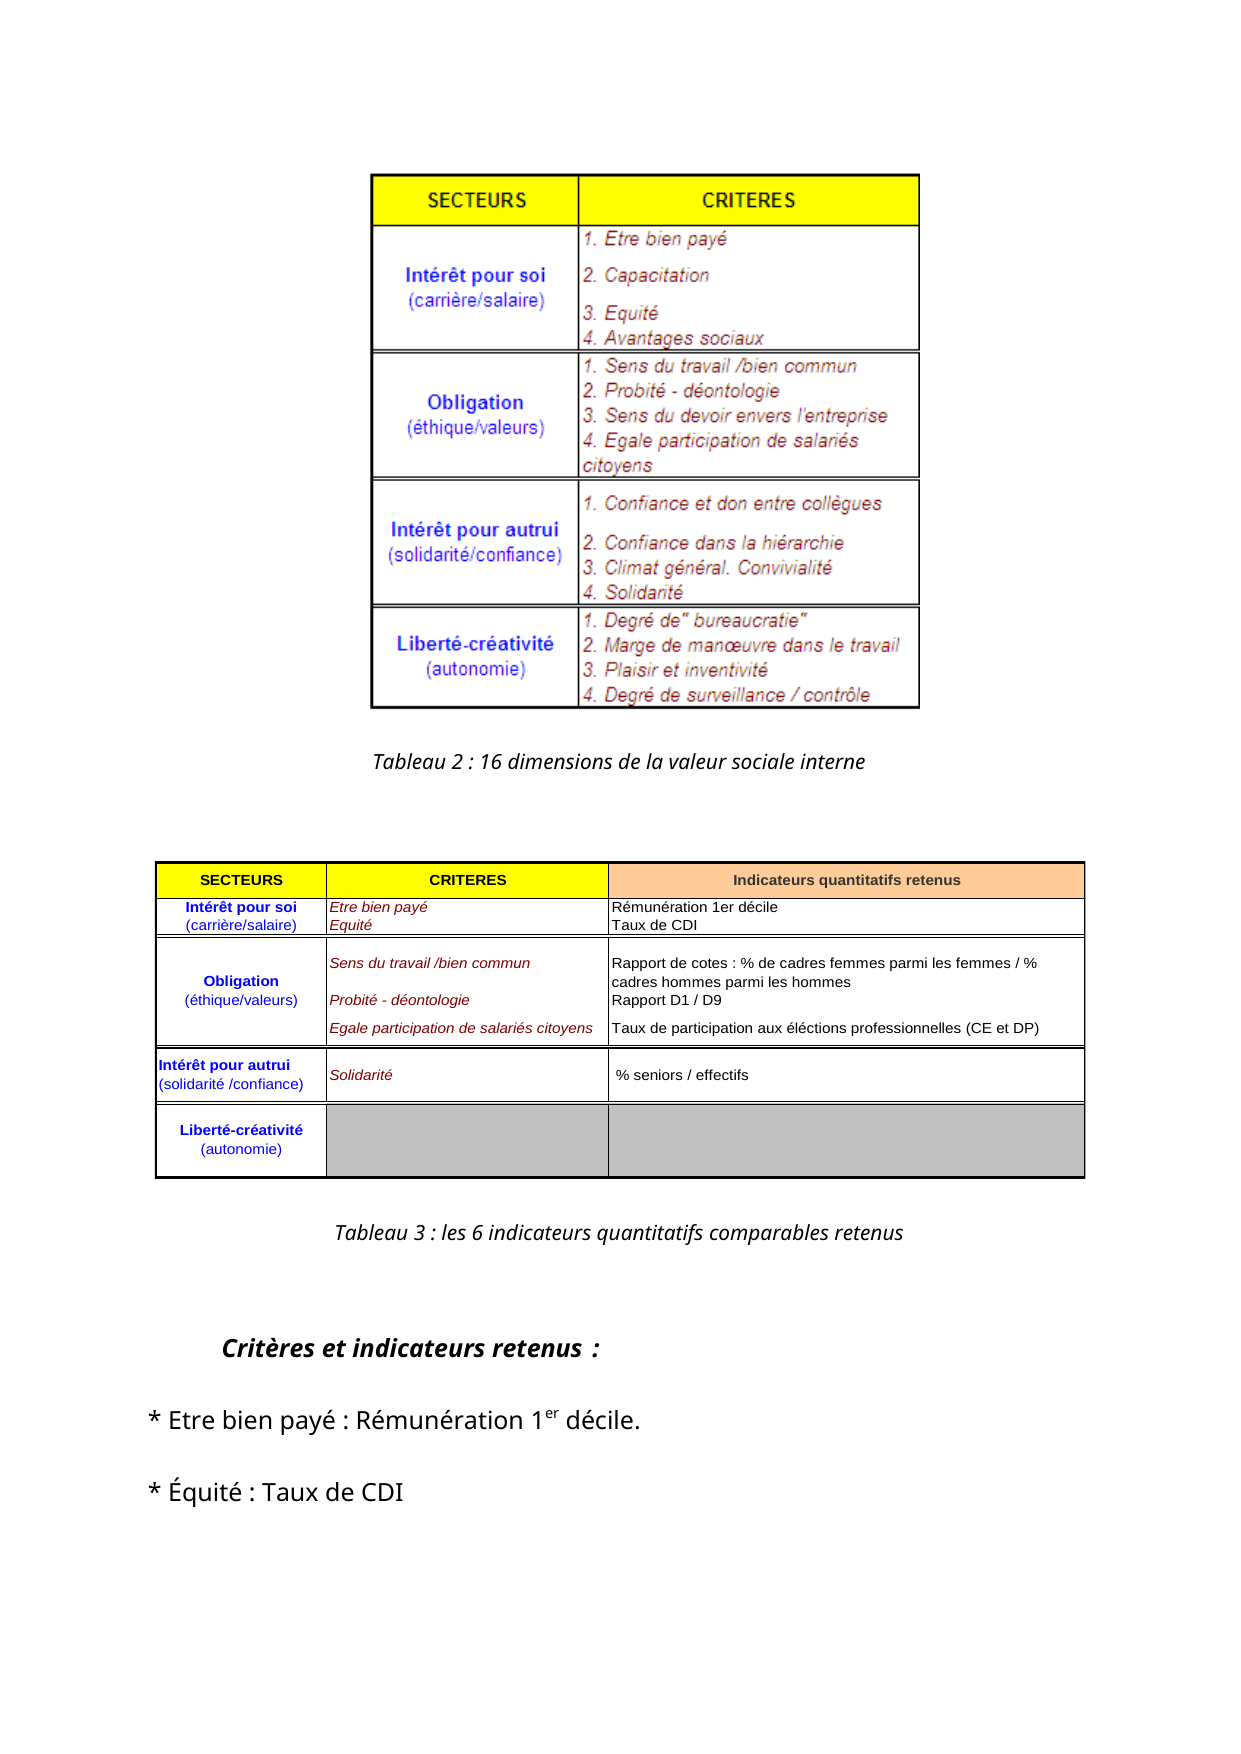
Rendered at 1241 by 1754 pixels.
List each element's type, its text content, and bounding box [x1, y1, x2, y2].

text Tableau 3 : les 6 indicateurs quantitatifs comparables retenus [148, 1218, 1093, 1246]
picture [315, 149, 920, 734]
text * Etre bien payé : Rémunération 1er décile. [148, 1402, 1093, 1436]
text Tableau 2 : 16 dimensions de la valeur sociale interne [148, 747, 1093, 776]
text Critères et indicateurs retenus : [148, 1331, 1093, 1364]
text * Équité : Taux de CDI [148, 1474, 1093, 1508]
